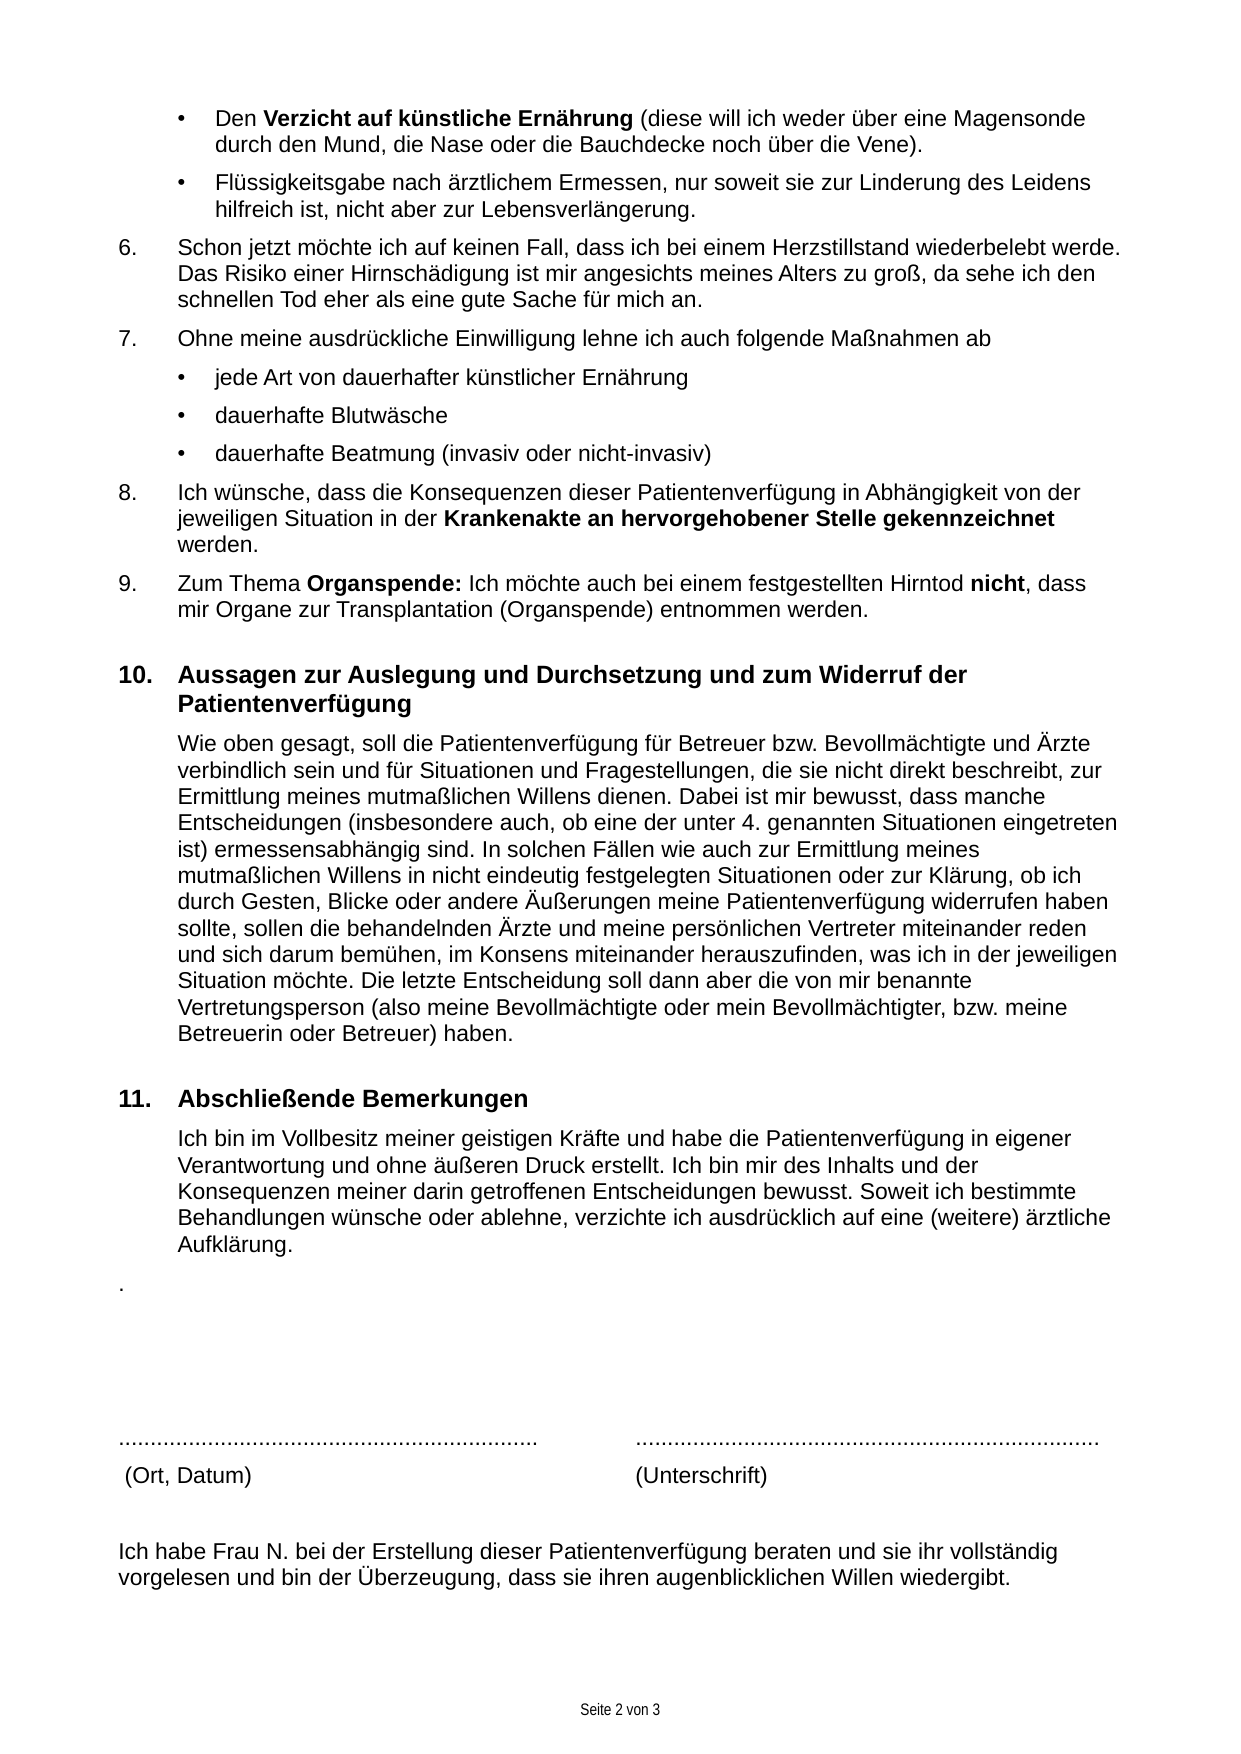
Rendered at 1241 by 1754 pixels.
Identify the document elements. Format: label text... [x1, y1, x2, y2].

text 8. Ich wünsche, dass die Konsequenzen dieser Patientenverfügung in Abhängigkeit von der jeweiligen Situation in der Krankenakte an hervorgehobener Stelle gekennzeichnet werden. [118, 478, 1122, 557]
text 9. Zum Thema Organspende: Ich möchte auch bei einem festgestellten Hirntod nicht, dass mir Organe zur Transplantation (Organspende) entnommen werden. [118, 570, 1122, 623]
list dauerhafte Beatmung (invasiv oder nicht-invasiv) [177, 440, 1122, 467]
text . [118, 1269, 1122, 1296]
text Ich habe Frau N. bei der Erstellung dieser Patientenverfügung beraten und sie ihr vollständig vorgelesen und bin der Überzeugung, dass sie ihren augenblicklichen Willen wiedergibt. [118, 1538, 1122, 1591]
list dauerhafte Blutwäsche [177, 402, 1122, 428]
subtitle 11. Abschließende Bemerkungen [118, 1084, 1122, 1113]
subtitle 10. Aussagen zur Auslegung und Durchsetzung und zum Widerruf der Patientenverfügung [118, 660, 1122, 718]
text 6. Schon jetzt möchte ich auf keinen Fall, dass ich bei einem Herzstillstand wiederbelebt werde. Das Risiko einer Hirnschädigung ist mir angesichts meines Alters zu groß, da sehe ich den schnellen Tod eher als eine gute Sache für mich an. [118, 234, 1122, 313]
text (Ort, Datum) (Unterschrift) [118, 1462, 1122, 1488]
text Wie oben gesagt, soll die Patientenverfügung für Betreuer bzw. Bevollmächtigte und Ärzte verbindlich sein und für Situationen und Fragestellungen, die sie nicht direkt beschreibt, zur Ermittlung meines mutmaßlichen Willens dienen. Dabei ist mir bewusst, dass manche Entscheidungen (insbesondere auch, ob eine der unter 4. genannten Situationen eingetreten ist) ermessensabhängig sind. In solchen Fällen wie auch zur Ermittlung meines mutmaßlichen Willens in nicht eindeutig festgelegten Situationen oder zur Klärung, ob ich durch Gesten, Blicke oder andere Äußerungen meine Patientenverfügung widerrufen haben sollte, sollen die behandelnden Ärzte und meine persönlichen Vertreter miteinander reden und sich darum bemühen, im Konsens miteinander herauszufinden, was ich in der jeweiligen Situation möchte. Die letzte Entscheidung soll dann aber die von mir benannte Vertretungsperson (also meine Bevollmächtigte oder mein Bevollmächtigter, bzw. meine Betreuerin oder Betreuer) haben. [118, 730, 1122, 1046]
text 7. Ohne meine ausdrückliche Einwilligung lehne ich auch folgende Maßnahmen ab [118, 325, 1122, 352]
text .................................................................. ......................................................................... [118, 1423, 1122, 1450]
list jede Art von dauerhafter künstlicher Ernährung [177, 364, 1122, 390]
list Den Verzicht auf künstliche Ernährung (diese will ich weder über eine Magensonde durch den Mund, die Nase oder die Bauchdecke noch über die Vene). [177, 105, 1122, 157]
list Flüssigkeitsgabe nach ärztlichem Ermessen, nur soweit sie zur Linderung des Leidens hilfreich ist, nicht aber zur Lebensverlängerung. [177, 169, 1122, 222]
text Ich bin im Vollbesitz meiner geistigen Kräfte und habe die Patientenverfügung in eigener Verantwortung und ohne äußeren Druck erstellt. Ich bin mir des Inhalts und der Konsequenzen meiner darin getroffenen Entscheidungen bewusst. Soweit ich bestimmte Behandlungen wünsche oder ablehne, verzichte ich ausdrücklich auf eine (weitere) ärztliche Aufklärung. [118, 1125, 1122, 1257]
